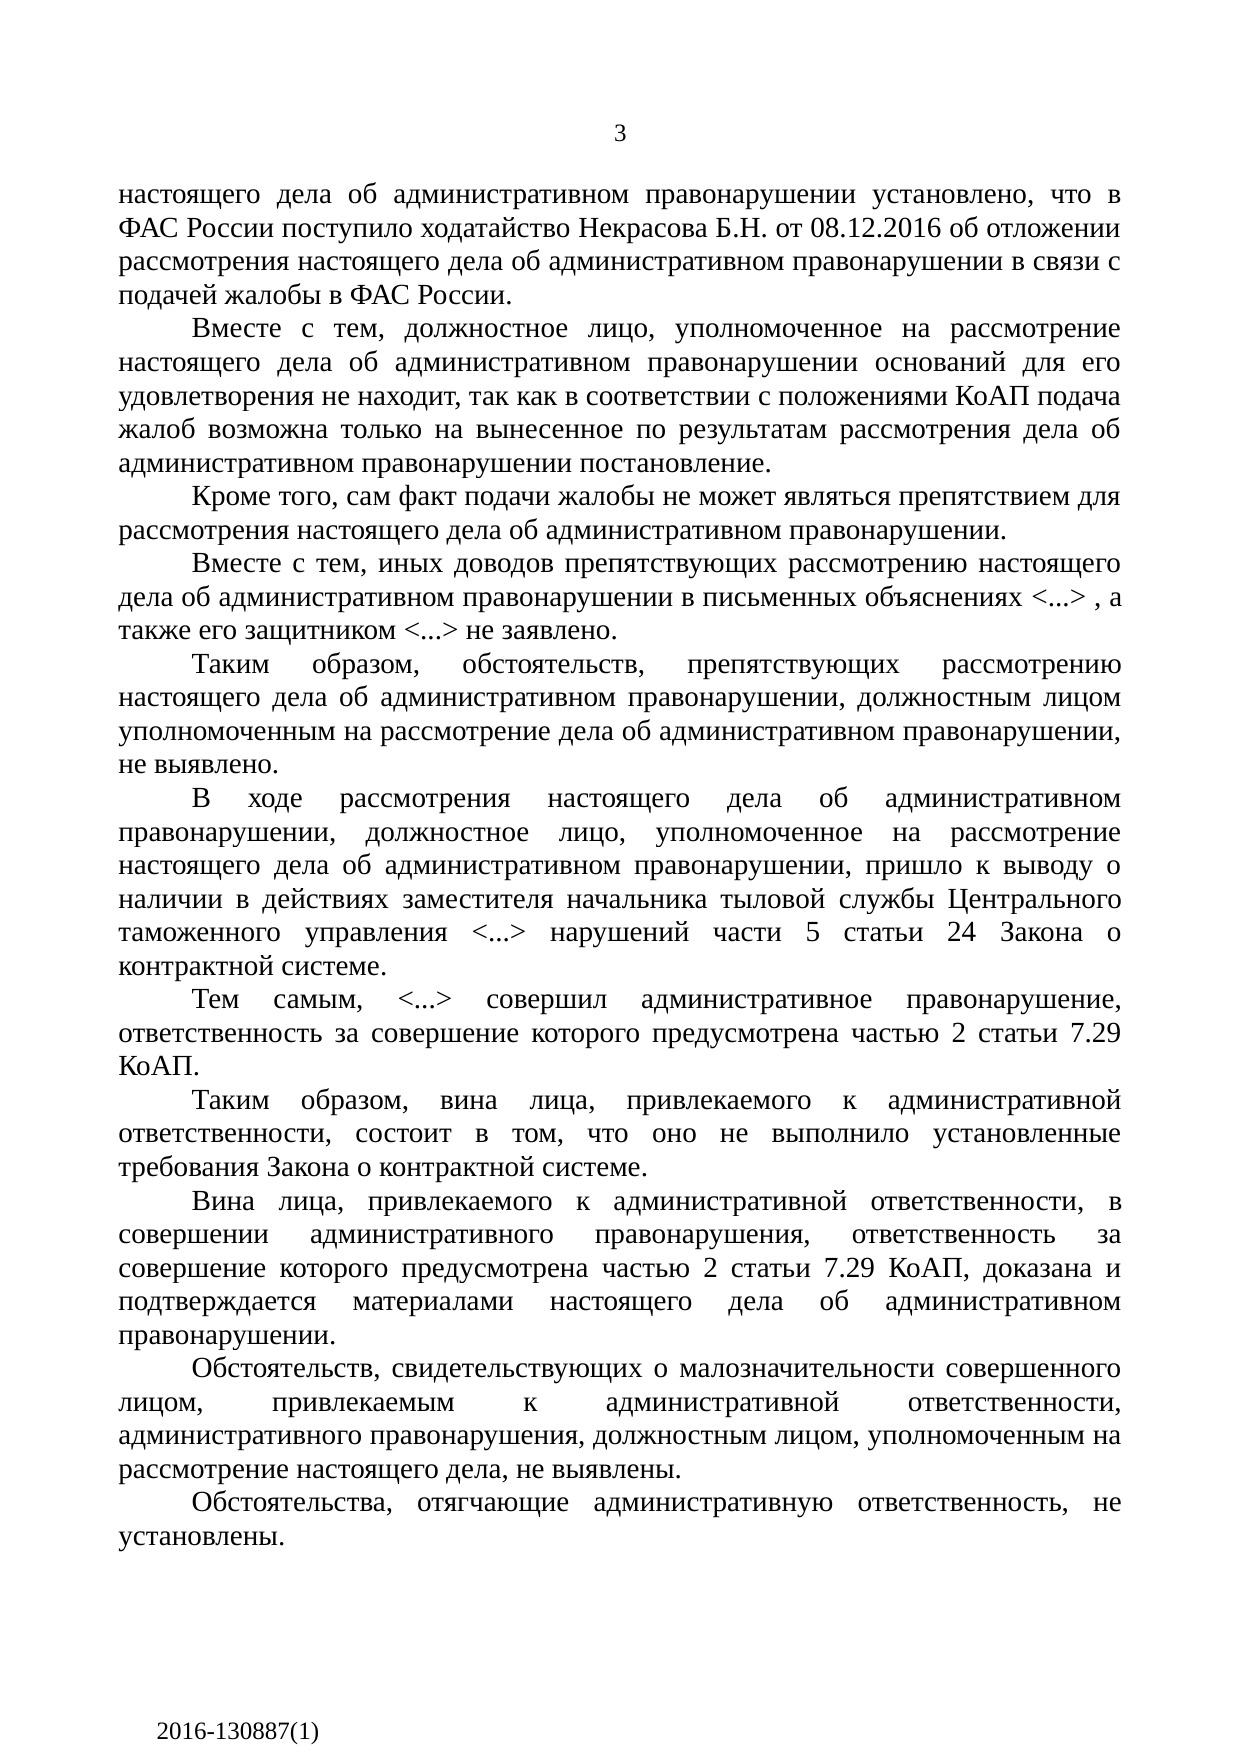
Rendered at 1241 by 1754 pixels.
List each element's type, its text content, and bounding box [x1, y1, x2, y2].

text Таким образом, обстоятельств, препятствующих рассмотрению настоящего дела об административном правонарушении, должностным лицом уполномоченным на рассмотрение дела об административном правонарушении, не выявлено. [118, 646, 1122, 780]
text В ходе рассмотрения настоящего дела об административном правонарушении, должностное лицо, уполномоченное на рассмотрение настоящего дела об административном правонарушении, пришло к выводу о наличии в действиях заместителя начальника тыловой службы Центрального таможенного управления <...> нарушений части 5 статьи 24 Закона о контрактной системе. [118, 780, 1122, 981]
text Таким образом, вина лица, привлекаемого к административной ответственности, состоит в том, что оно не выполнило установленные требования Закона о контрактной системе. [118, 1082, 1122, 1183]
text настоящего дела об административном правонарушении установлено, что в ФАС России поступило ходатайство Некрасова Б.Н. от 08.12.2016 об отложении рассмотрения настоящего дела об административном правонарушении в связи с подачей жалобы в ФАС России. [118, 176, 1122, 311]
text Обстоятельства, отягчающие административную ответственность, не установлены. [118, 1484, 1122, 1552]
text Вместе с тем, должностное лицо, уполномоченное на рассмотрение настоящего дела об административном правонарушении оснований для его удовлетворения не находит, так как в соответствии с положениями КоАП подача жалоб возможна только на вынесенное по результатам рассмотрения дела об административном правонарушении постановление. [118, 311, 1122, 478]
text Вина лица, привлекаемого к административной ответственности, в совершении административного правонарушения, ответственность за совершение которого предусмотрена частью 2 статьи 7.29 КоАП, доказана и подтверждается материалами настоящего дела об административном правонарушении. [118, 1183, 1122, 1350]
text Тем самым, <...> совершил административное правонарушение, ответственность за совершение которого предусмотрена частью 2 статьи 7.29 КоАП. [118, 981, 1122, 1082]
text Обстоятельств, свидетельствующих о малозначительности совершенного лицом, привлекаемым к административной ответственности, административного правонарушения, должностным лицом, уполномоченным на рассмотрение настоящего дела, не выявлены. [118, 1350, 1122, 1484]
text Кроме того, сам факт подачи жалобы не может являться препятствием для рассмотрения настоящего дела об административном правонарушении. [118, 478, 1122, 545]
text Вместе с тем, иных доводов препятствующих рассмотрению настоящего дела об административном правонарушении в письменных объяснениях <...> , а также его защитником <...> не заявлено. [118, 545, 1122, 646]
